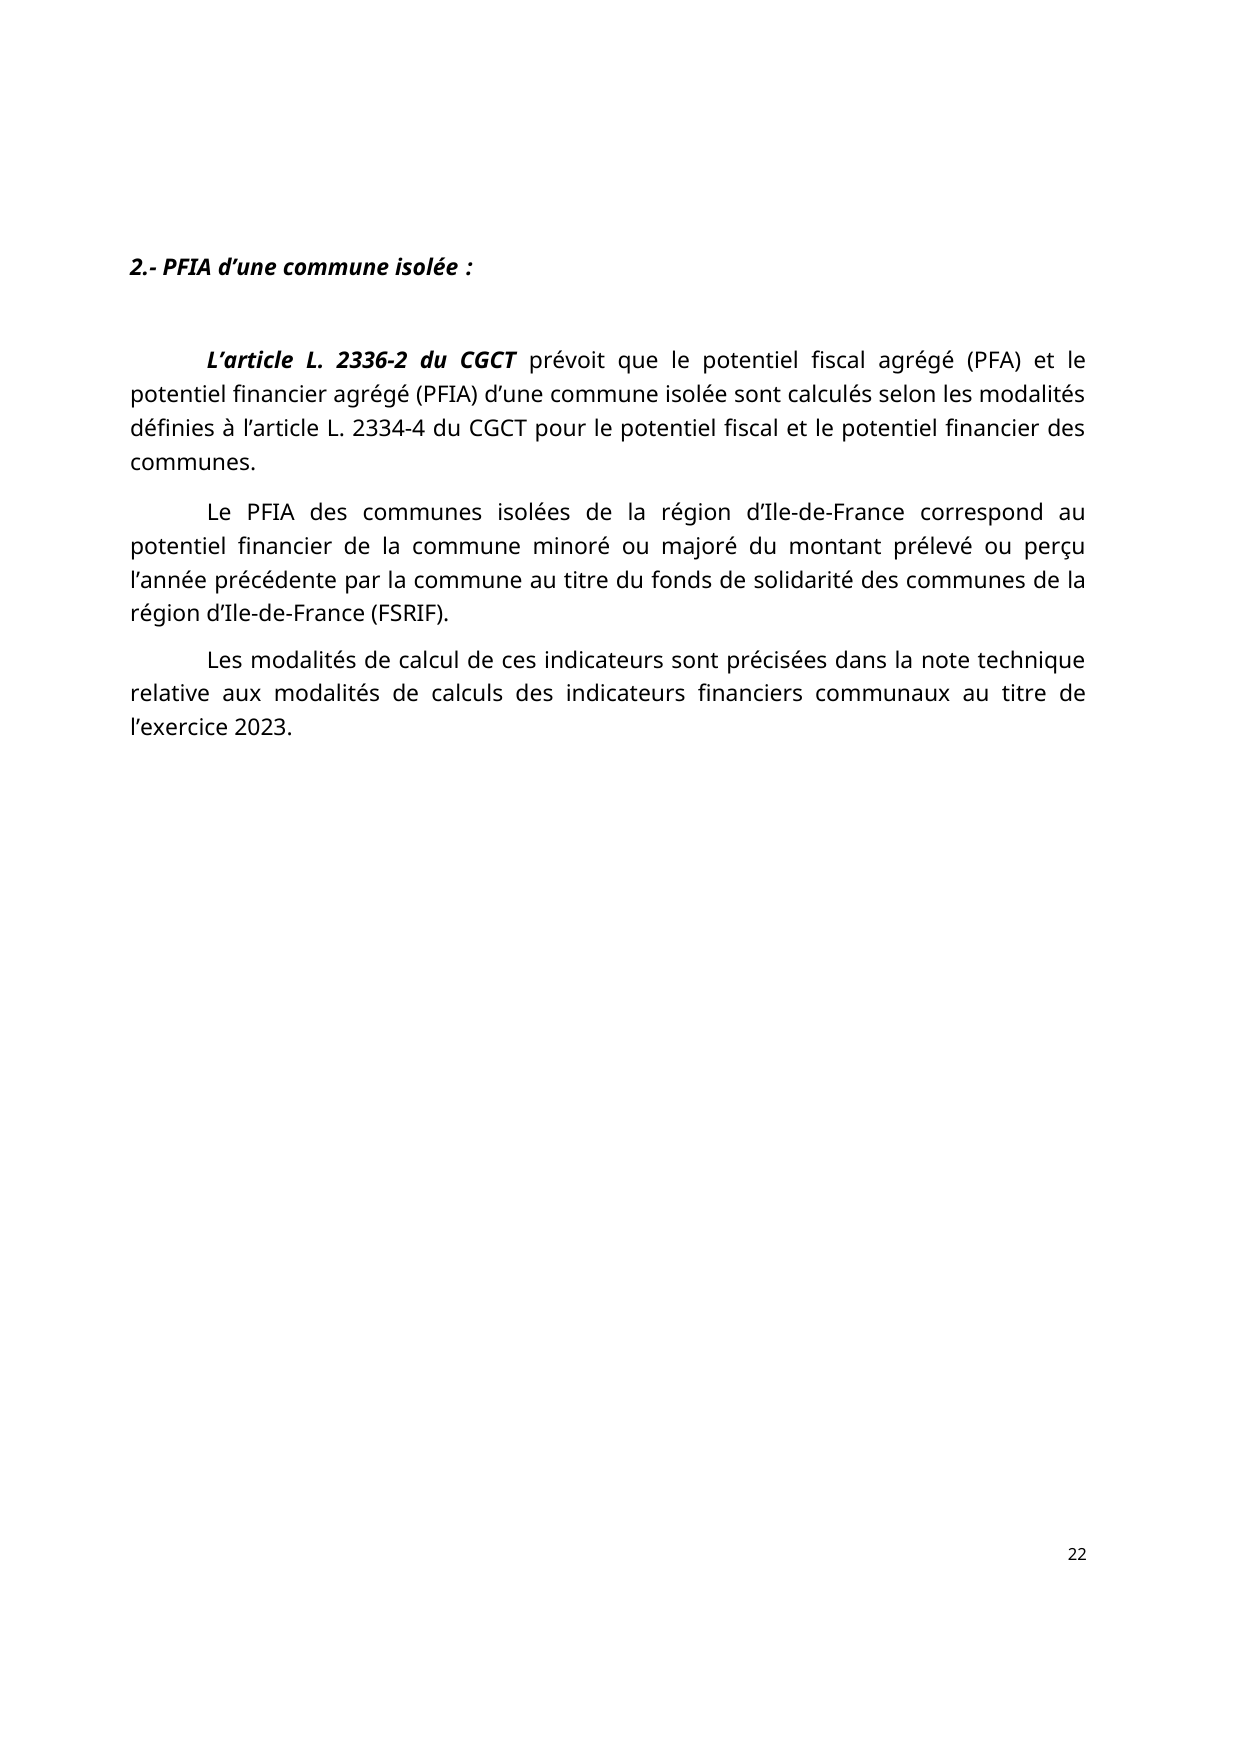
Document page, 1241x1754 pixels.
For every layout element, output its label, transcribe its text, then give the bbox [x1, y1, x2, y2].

text Le PFIA des communes isolées de la région d’Ile-de-France correspond au potentiel financier de la commune minoré ou majoré du montant prélevé ou perçu l’année précédente par la commune au titre du fonds de solidarité des communes de la région d’Ile-de-France (FSRIF). [130, 496, 1087, 628]
subtitle 2.- PFIA d’une commune isolée : [130, 251, 1087, 282]
text Les modalités de calcul de ces indicateurs sont précisées dans la note technique relative aux modalités de calculs des indicateurs financiers communaux au titre de l’exercice 2023. [130, 643, 1087, 742]
text L’article L. 2336-2 du CGCT prévoit que le potentiel fiscal agrégé (PFA) et le potentiel financier agrégé (PFIA) d’une commune isolée sont calculés selon les modalités définies à l’article L. 2334-4 du CGCT pour le potentiel fiscal et le potentiel financier des communes. [130, 344, 1087, 477]
